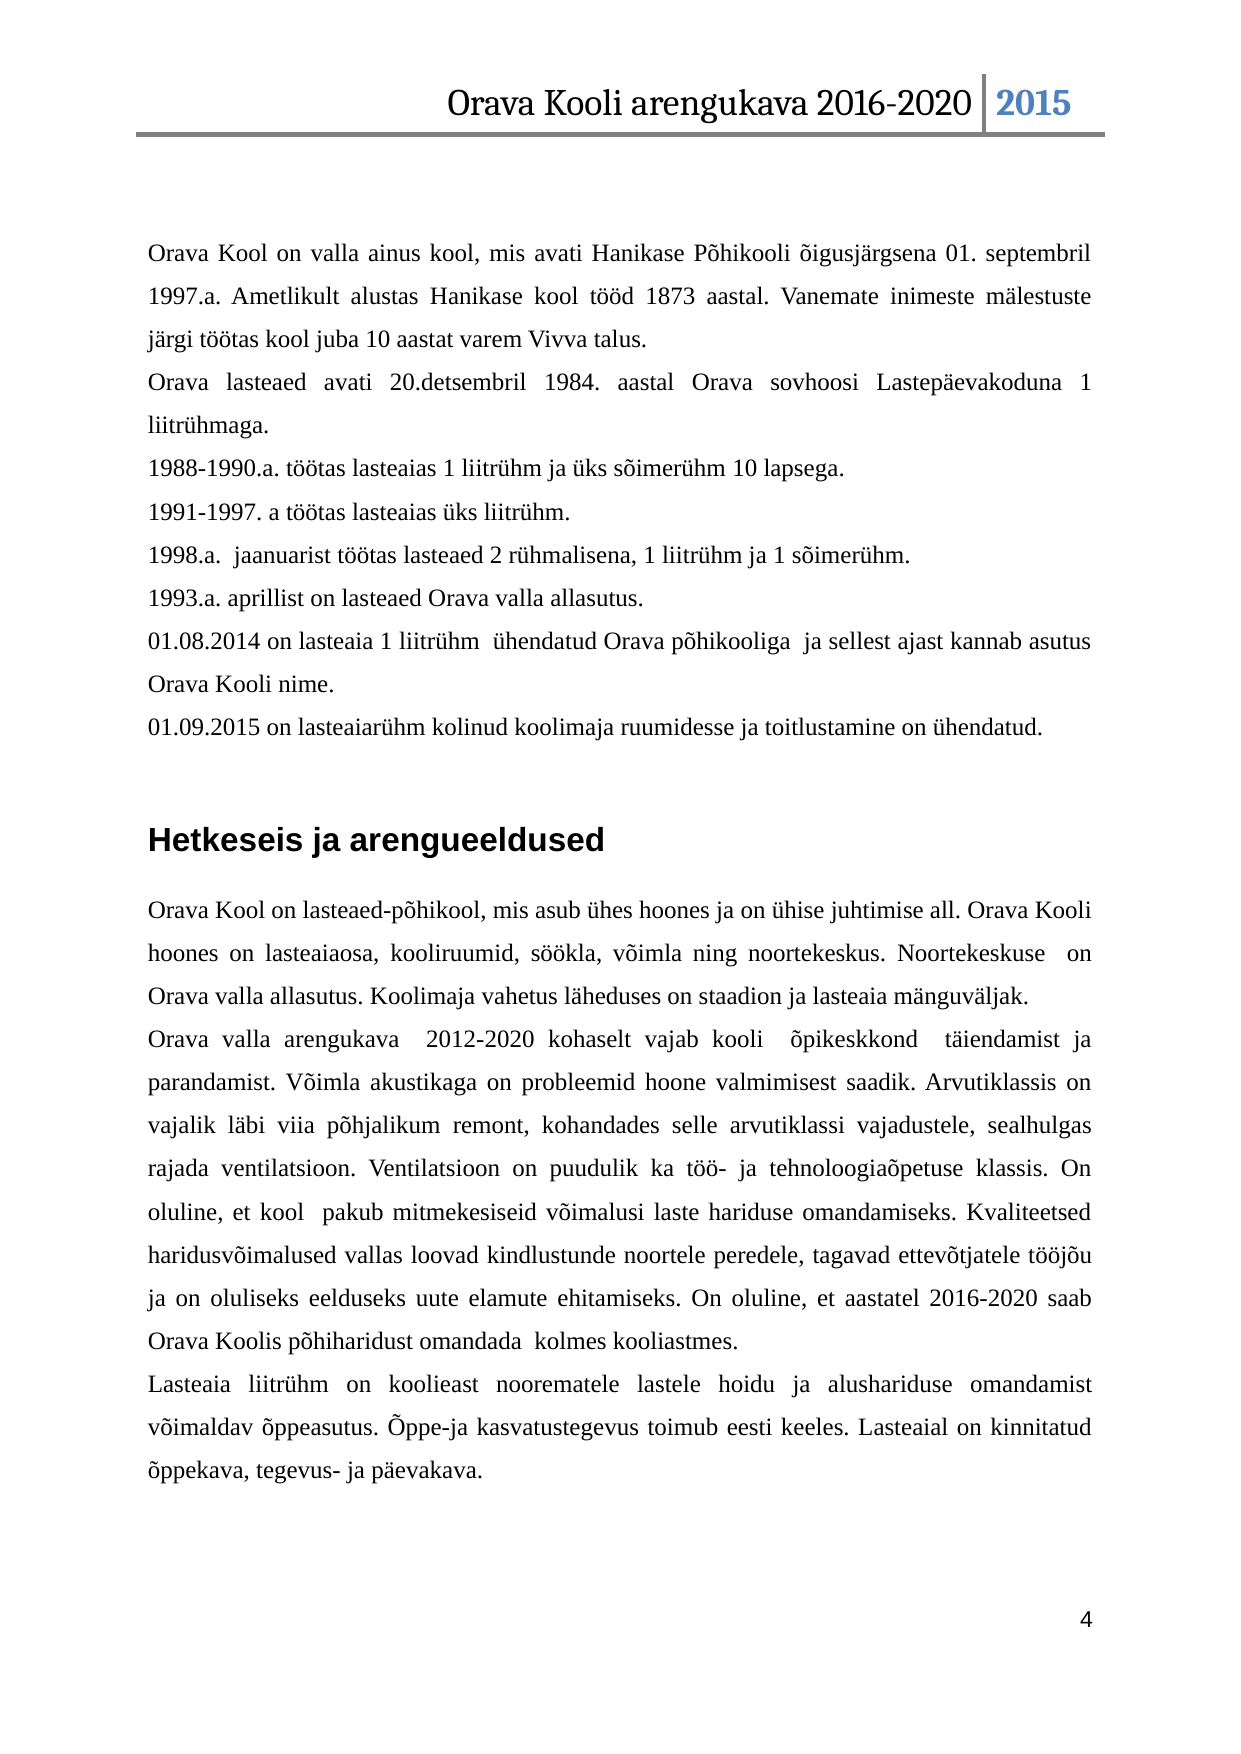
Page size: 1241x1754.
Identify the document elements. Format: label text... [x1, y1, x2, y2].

text 1988-1990.a. töötas lasteaias 1 liitrühm ja üks sõimerühm 10 lapsega. [148, 453, 1093, 482]
text Orava Kool on valla ainus kool, mis avati Hanikase Põhikooli õigusjärgsena 01. septembril 1997.a. Ametlikult alustas Hanikase kool tööd 1873 aastal. Vanemate inimeste mälestuste järgi töötas kool juba 10 aastat varem Vivva talus. [148, 238, 1093, 353]
text 1998.a. jaanuarist töötas lasteaed 2 rühmalisena, 1 liitrühm ja 1 sõimerühm. [148, 540, 1093, 568]
text Orava lasteaed avati 20.detsembril 1984. aastal Orava sovhoosi Lastepäevakoduna 1 liitrühmaga. [148, 367, 1093, 439]
text Lasteaia liitrühm on koolieast noorematele lastele hoidu ja alushariduse omandamist võimaldav õppeasutus. Õppe-ja kasvatustegevus toimub eesti keeles. Lasteaial on kinnitatud õppekava, tegevus- ja päevakava. [148, 1369, 1093, 1484]
text 1993.a. aprillist on lasteaed Orava valla allasutus. [148, 583, 1093, 612]
text Orava valla arengukava 2012-2020 kohaselt vajab kooli õpikeskkond täiendamist ja parandamist. Võimla akustikaga on probleemid hoone valmimisest saadik. Arvutiklassis on vajalik läbi viia põhjalikum remont, kohandades selle arvutiklassi vajadustele, sealhulgas rajada ventilatsioon. Ventilatsioon on puudulik ka töö- ja tehnoloogiaõpetuse klassis. On oluline, et kool pakub mitmekesiseid võimalusi laste hariduse omandamiseks. Kvaliteetsed haridusvõimalused vallas loovad kindlustunde noortele peredele, tagavad ettevõtjatele tööjõu ja on oluliseks eelduseks uute elamute ehitamiseks. On oluline, et aastatel 2016-2020 saab Orava Koolis põhiharidust omandada kolmes kooliastmes. [148, 1024, 1093, 1355]
text 01.09.2015 on lasteaiarühm kolinud koolimaja ruumidesse ja toitlustamine on ühendatud. [148, 712, 1093, 741]
text Orava Kool on lasteaed-põhikool, mis asub ühes hoones ja on ühise juhtimise all. Orava Kooli hoones on lasteaiaosa, kooliruumid, söökla, võimla ning noortekeskus. Noortekeskuse on Orava valla allasutus. Koolimaja vahetus läheduses on staadion ja lasteaia mänguväljak. [148, 895, 1093, 1010]
subtitle Hetkeseis ja arengueeldused [148, 820, 1093, 858]
text 1991-1997. a töötas lasteaias üks liitrühm. [148, 497, 1093, 525]
text 01.08.2014 on lasteaia 1 liitrühm ühendatud Orava põhikooliga ja sellest ajast kannab asutus Orava Kooli nime. [148, 626, 1093, 698]
